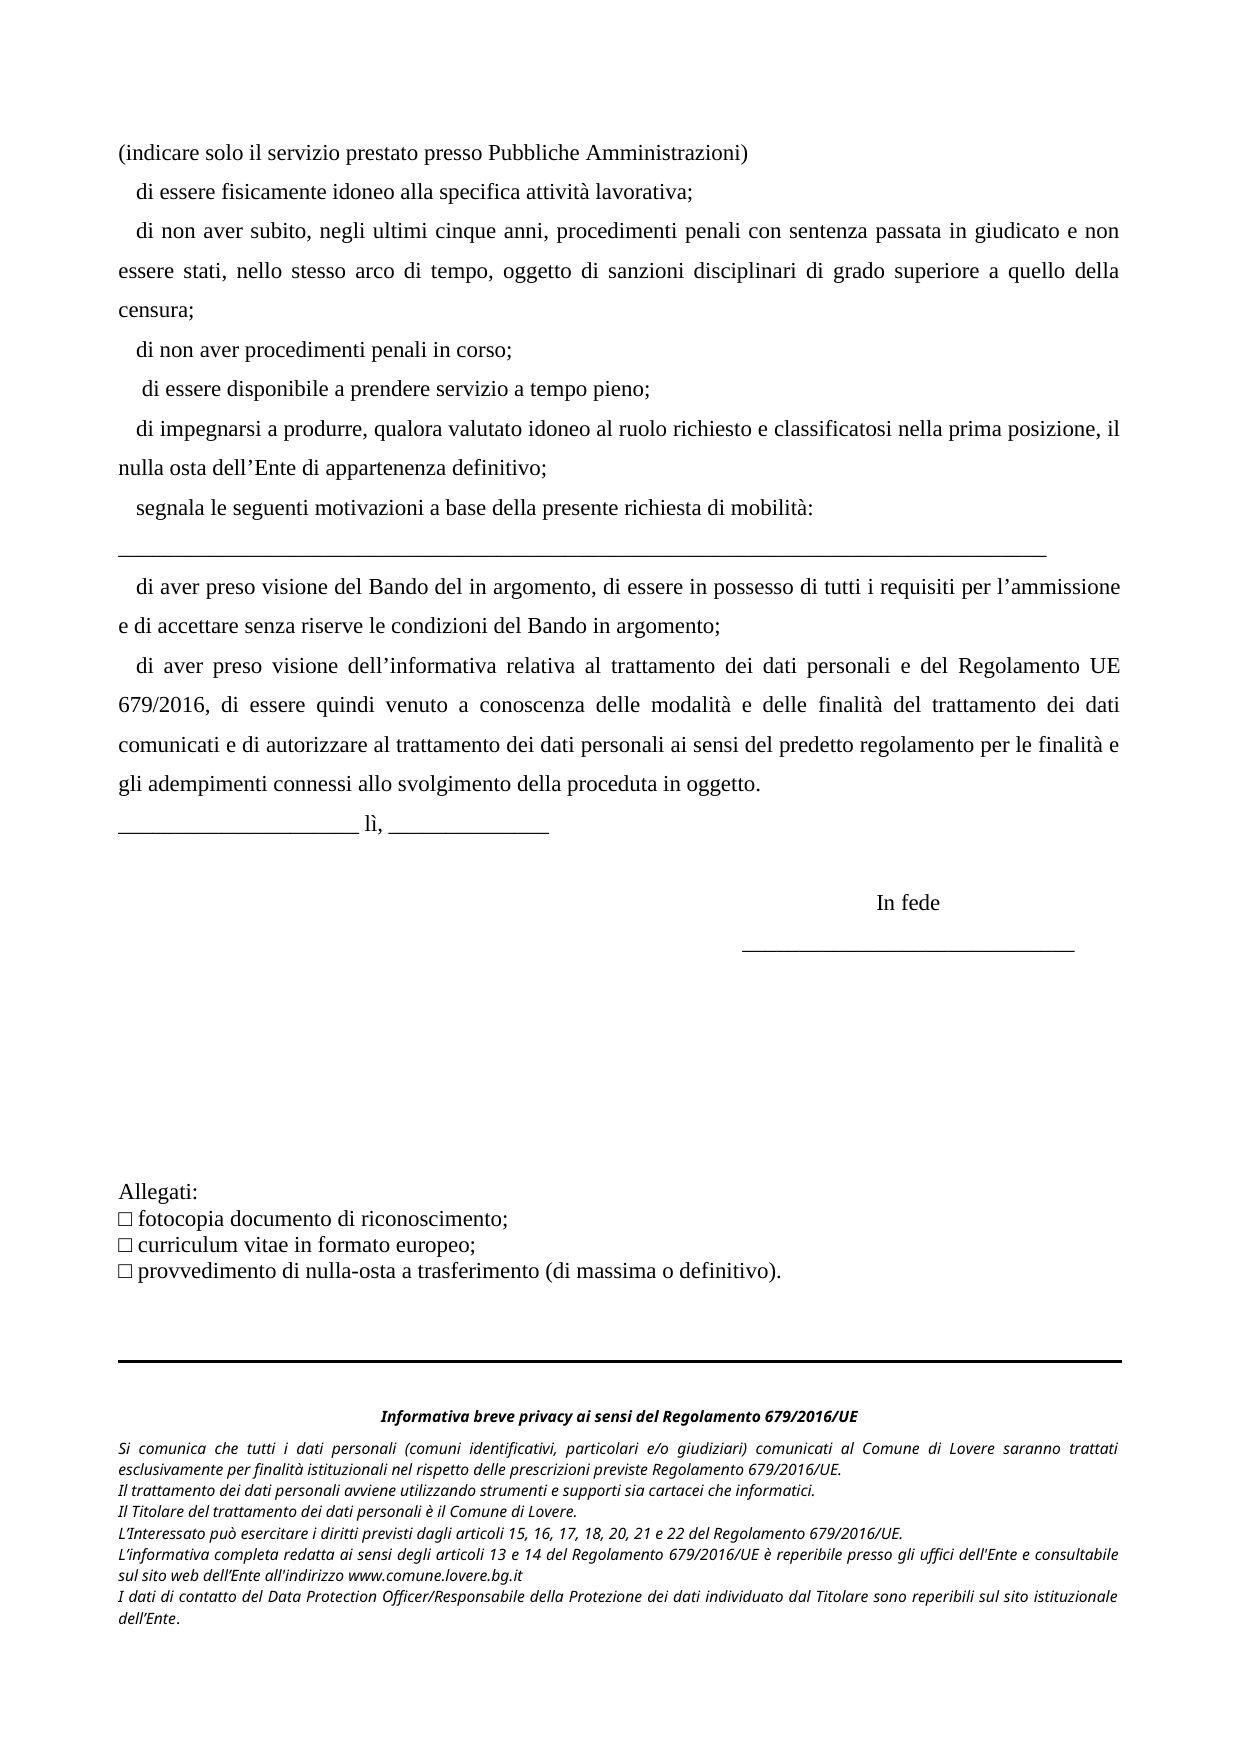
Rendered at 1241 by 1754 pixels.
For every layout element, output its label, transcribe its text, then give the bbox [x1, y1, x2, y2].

text di essere fisicamente idoneo alla specifica attività lavorativa; [118, 178, 1122, 204]
text di aver preso visione dell’informativa relativa al trattamento dei dati personali e del Regolamento UE 679/2016, di essere quindi venuto a conoscenza delle modalità e delle finalità del trattamento dei dati comunicati e di autorizzare al trattamento dei dati personali ai sensi del predetto regolamento per le finalità e gli adempimenti connessi allo svolgimento della proceduta in oggetto. [118, 652, 1122, 797]
text _________________________________________________________________________________ [118, 533, 1122, 560]
text Si comunica che tutti i dati personali (comuni identificativi, particolari e/o giudiziari) comunicati al Comune di Lovere saranno trattati esclusivamente per finalità istituzionali nel rispetto delle prescrizioni previste Regolamento 679/2016/UE. [118, 1437, 1122, 1480]
text In fede [694, 889, 1122, 915]
text Il trattamento dei dati personali avviene utilizzando strumenti e supporti sia cartacei che informatici. [118, 1480, 1122, 1501]
text □ curriculum vitae in formato europeo; [118, 1231, 1122, 1257]
text di non aver procedimenti penali in corso; [118, 336, 1122, 362]
text Informativa breve privacy ai sensi del Regolamento 679/2016/UE [118, 1406, 1122, 1427]
text _____________________________ [694, 928, 1122, 954]
text Il Titolare del trattamento dei dati personali è il Comune di Lovere. [118, 1501, 1122, 1522]
text □ provvedimento di nulla-osta a trasferimento (di massima o definitivo). [118, 1257, 1122, 1284]
text Allegati: [118, 1178, 1122, 1205]
text  di essere disponibile a prendere servizio a tempo pieno; [118, 375, 1122, 402]
text _____________________ lì, ______________ [118, 810, 1122, 836]
text L’Interessato può esercitare i diritti previsti dagli articoli 15, 16, 17, 18, 20, 21 e 22 del Regolamento 679/2016/UE. [118, 1522, 1122, 1544]
text I dati di contatto del Data Protection Officer/Responsabile della Protezione dei dati individuato dal Titolare sono reperibili sul sito istituzionale dell’Ente. [118, 1586, 1122, 1629]
text segnala le seguenti motivazioni a base della presente richiesta di mobilità: [118, 494, 1122, 520]
text di impegnarsi a produrre, qualora valutato idoneo al ruolo richiesto e classificatosi nella prima posizione, il nulla osta dell’Ente di appartenenza definitivo; [118, 415, 1122, 481]
text L’informativa completa redatta ai sensi degli articoli 13 e 14 del Regolamento 679/2016/UE è reperibile presso gli uffici dell'Ente e consultabile sul sito web dell’Ente all'indirizzo www.comune.lovere.bg.it [118, 1544, 1122, 1586]
text (indicare solo il servizio prestato presso Pubbliche Amministrazioni) [118, 138, 1122, 165]
text di aver preso visione del Bando del in argomento, di essere in possesso di tutti i requisiti per l’ammissione e di accettare senza riserve le condizioni del Bando in argomento; [118, 573, 1122, 639]
text □ fotocopia documento di riconoscimento; [118, 1205, 1122, 1231]
text di non aver subito, negli ultimi cinque anni, procedimenti penali con sentenza passata in giudicato e non essere stati, nello stesso arco di tempo, oggetto di sanzioni disciplinari di grado superiore a quello della censura; [118, 217, 1122, 323]
